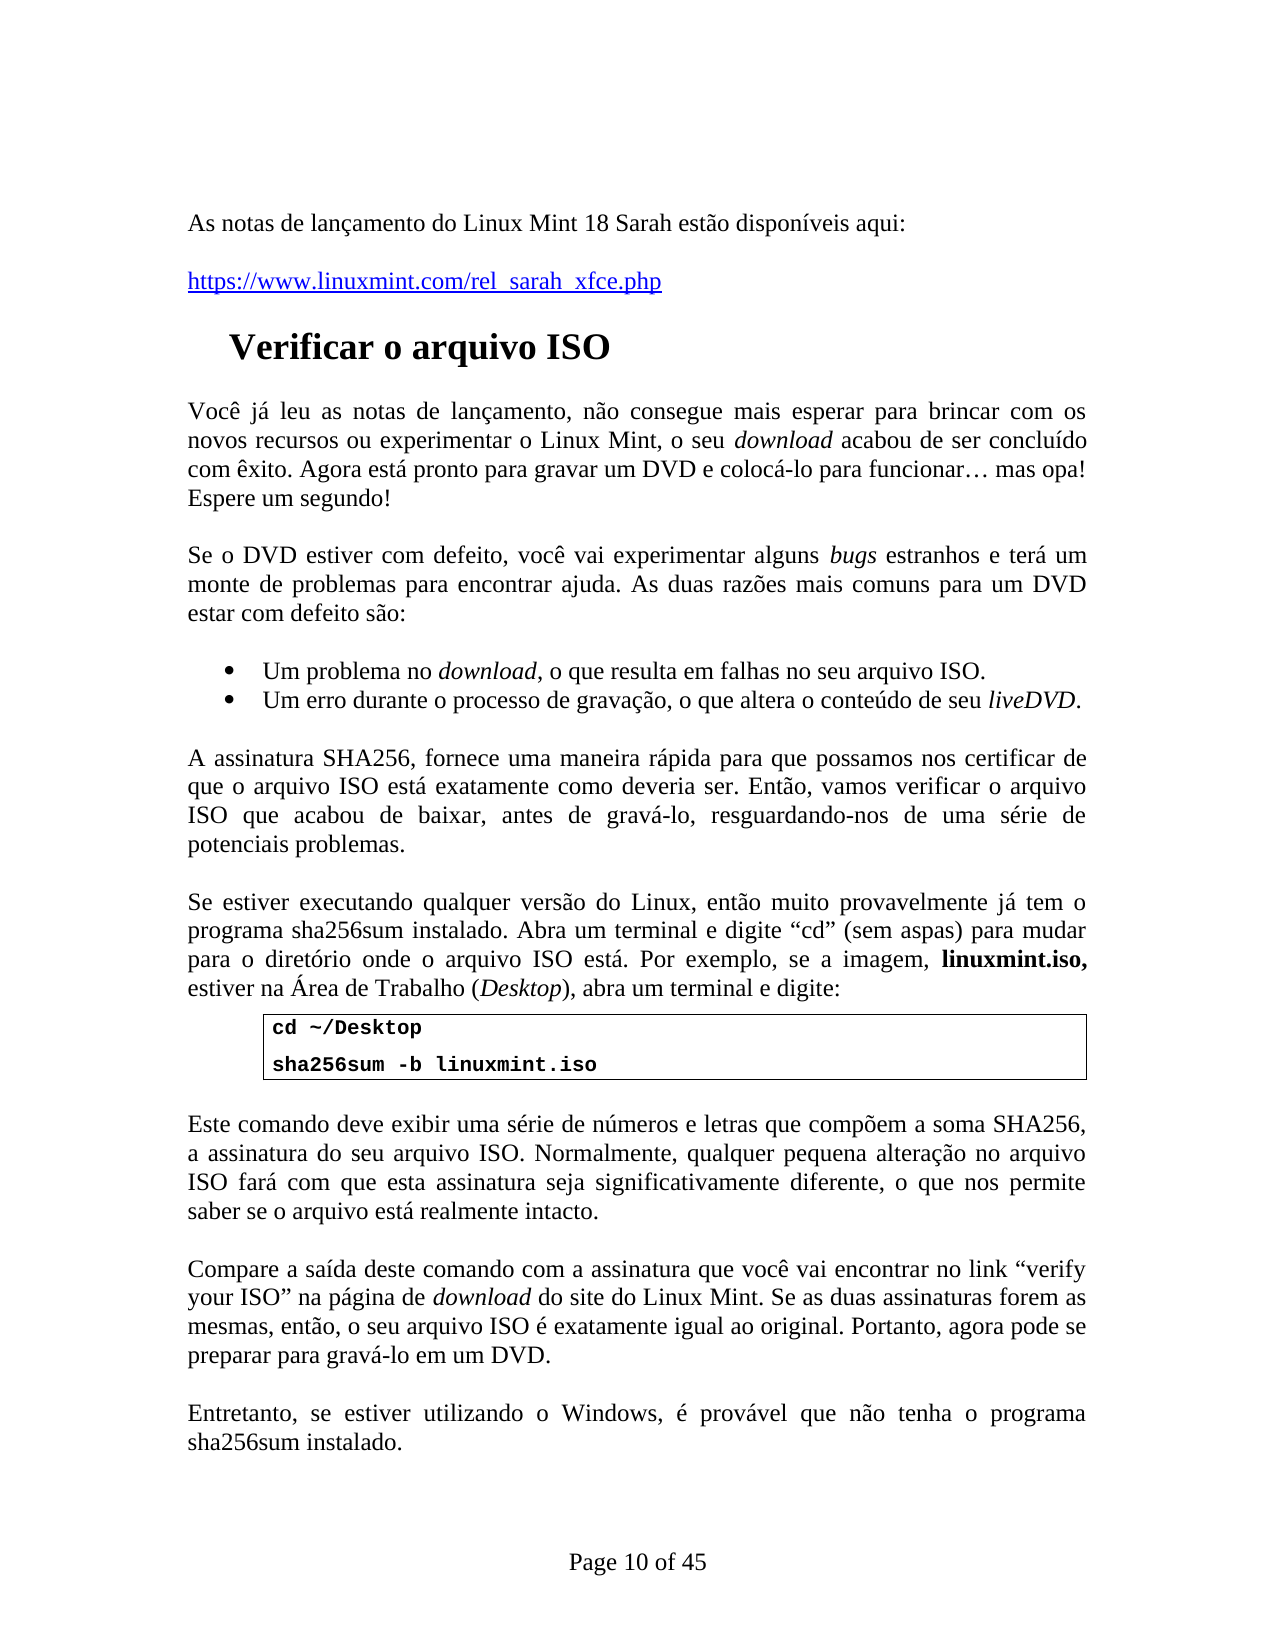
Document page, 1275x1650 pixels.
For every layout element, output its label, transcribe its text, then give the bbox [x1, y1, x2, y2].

list Um problema no download, o que resulta em falhas no seu arquivo ISO. [225, 656, 1087, 685]
text https://www.linuxmint.com/rel_sarah_xfce.php [187, 266, 1087, 295]
text Se estiver executando qualquer versão do Linux, então muito provavelmente já tem o programa sha256sum instalado. Abra um terminal e digite “cd” (sem aspas) para mudar para o diretório onde o arquivo ISO está. Por exemplo, se a imagem, linuxmint.iso, estiver na Área de Trabalho (Desktop), abra um terminal e digite: [187, 887, 1087, 1002]
text Você já leu as notas de lançamento, não consegue mais esperar para brincar com os novos recursos ou experimentar o Linux Mint, o seu download acabou de ser concluído com êxito. Agora está pronto para gravar um DVD e colocá-lo para funcionar… mas opa! Espere um segundo! [187, 396, 1087, 511]
text sha256sum -b linuxmint.iso [264, 1050, 1086, 1079]
text Entretanto, se estiver utilizando o Windows, é provável que não tenha o programa sha256sum instalado. [187, 1398, 1087, 1455]
text Este comando deve exibir uma série de números e letras que compõem a soma SHA256, a assinatura do seu arquivo ISO. Normalmente, qualquer pequena alteração no arquivo ISO fará com que esta assinatura seja significativamente diferente, o que nos permite saber se o arquivo está realmente intacto. [187, 1109, 1087, 1224]
list Um erro durante o processo de gravação, o que altera o conteúdo de seu liveDVD. [225, 685, 1087, 713]
text As notas de lançamento do Linux Mint 18 Sarah estão disponíveis aqui: [187, 208, 1087, 237]
subtitle Verificar o arquivo ISO [187, 324, 1087, 367]
text A assinatura SHA256, fornece uma maneira rápida para que possamos nos certificar de que o arquivo ISO está exatamente como deveria ser. Então, vamos verificar o arquivo ISO que acabou de baixar, antes de gravá-lo, resguardando-nos de uma série de potenciais problemas. [187, 743, 1087, 858]
text Compare a saída deste comando com a assinatura que você vai encontrar no link “verify your ISO” na página de download do site do Linux Mint. Se as duas assinaturas forem as mesmas, então, o seu arquivo ISO é exatamente igual ao original. Portanto, agora pode se preparar para gravá-lo em um DVD. [187, 1254, 1087, 1369]
text cd ~/Desktop [264, 1015, 1086, 1041]
text Se o DVD estiver com defeito, você vai experimentar alguns bugs estranhos e terá um monte de problemas para encontrar ajuda. As duas razões mais comuns para um DVD estar com defeito são: [187, 541, 1087, 627]
